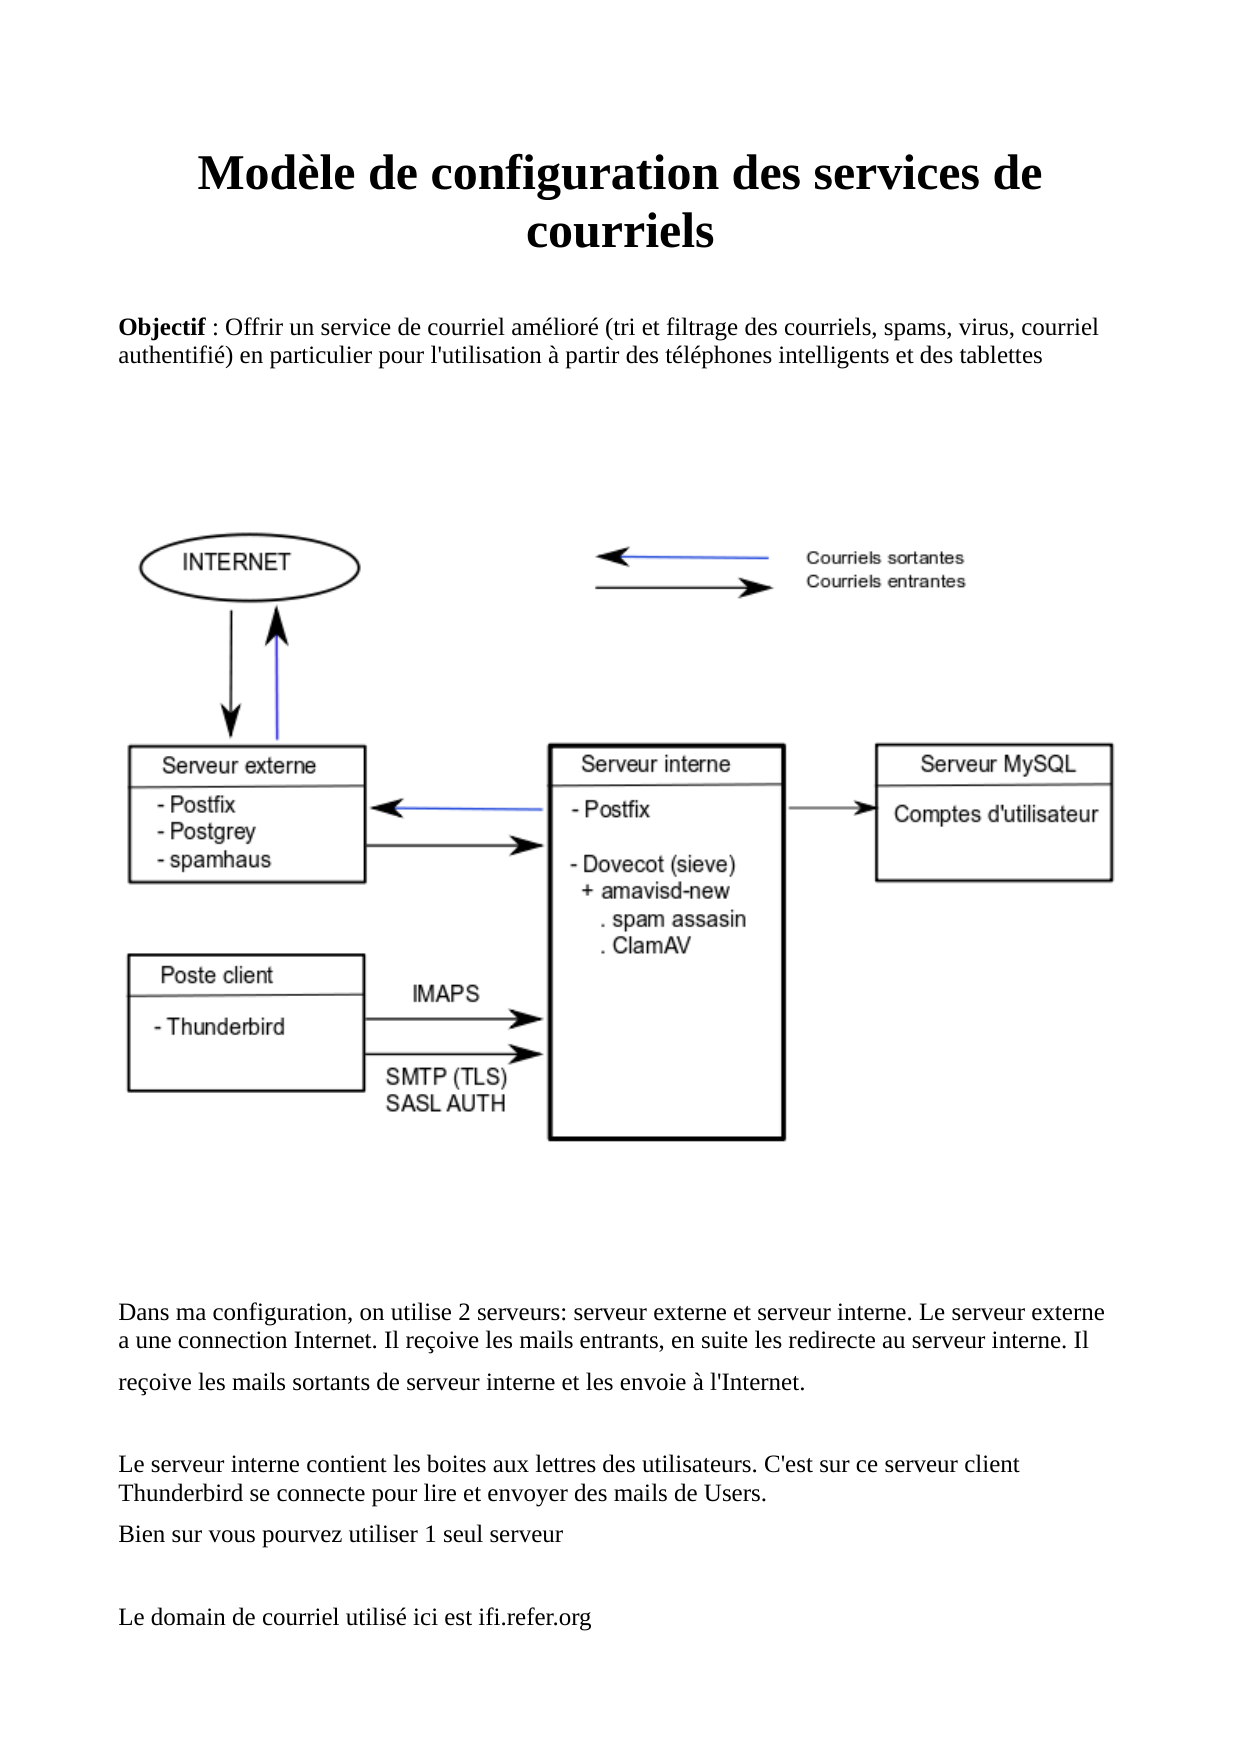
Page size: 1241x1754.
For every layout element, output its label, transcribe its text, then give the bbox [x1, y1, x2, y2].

text Dans ma configuration, on utilise 2 serveurs: serveur externe et serveur interne. Le serveur externe a une connection Internet. Il reçoive les mails entrants, en suite les redirecte au serveur interne. Il [118, 1297, 1122, 1354]
text Objectif : Offrir un service de courriel amélioré (tri et filtrage des courriels, spams, virus, courriel authentifié) en particulier pour l'utilisation à partir des téléphones intelligents et des tablettes [118, 312, 1122, 369]
text Bien sur vous pourvez utiliser 1 seul serveur [118, 1519, 1122, 1548]
text Le domain de courriel utilisé ici est ifi.refer.org [118, 1602, 1122, 1631]
text reçoive les mails sortants de serveur interne et les envoie à l'Internet. [118, 1367, 1122, 1396]
subtitle Modèle de configuration des services de courriels [118, 143, 1122, 258]
text Le serveur interne contient les boites aux lettres des utilisateurs. C'est sur ce serveur client Thunderbird se connecte pour lire et envoyer des mails de Users. [118, 1449, 1122, 1507]
picture [120, 464, 1121, 1215]
